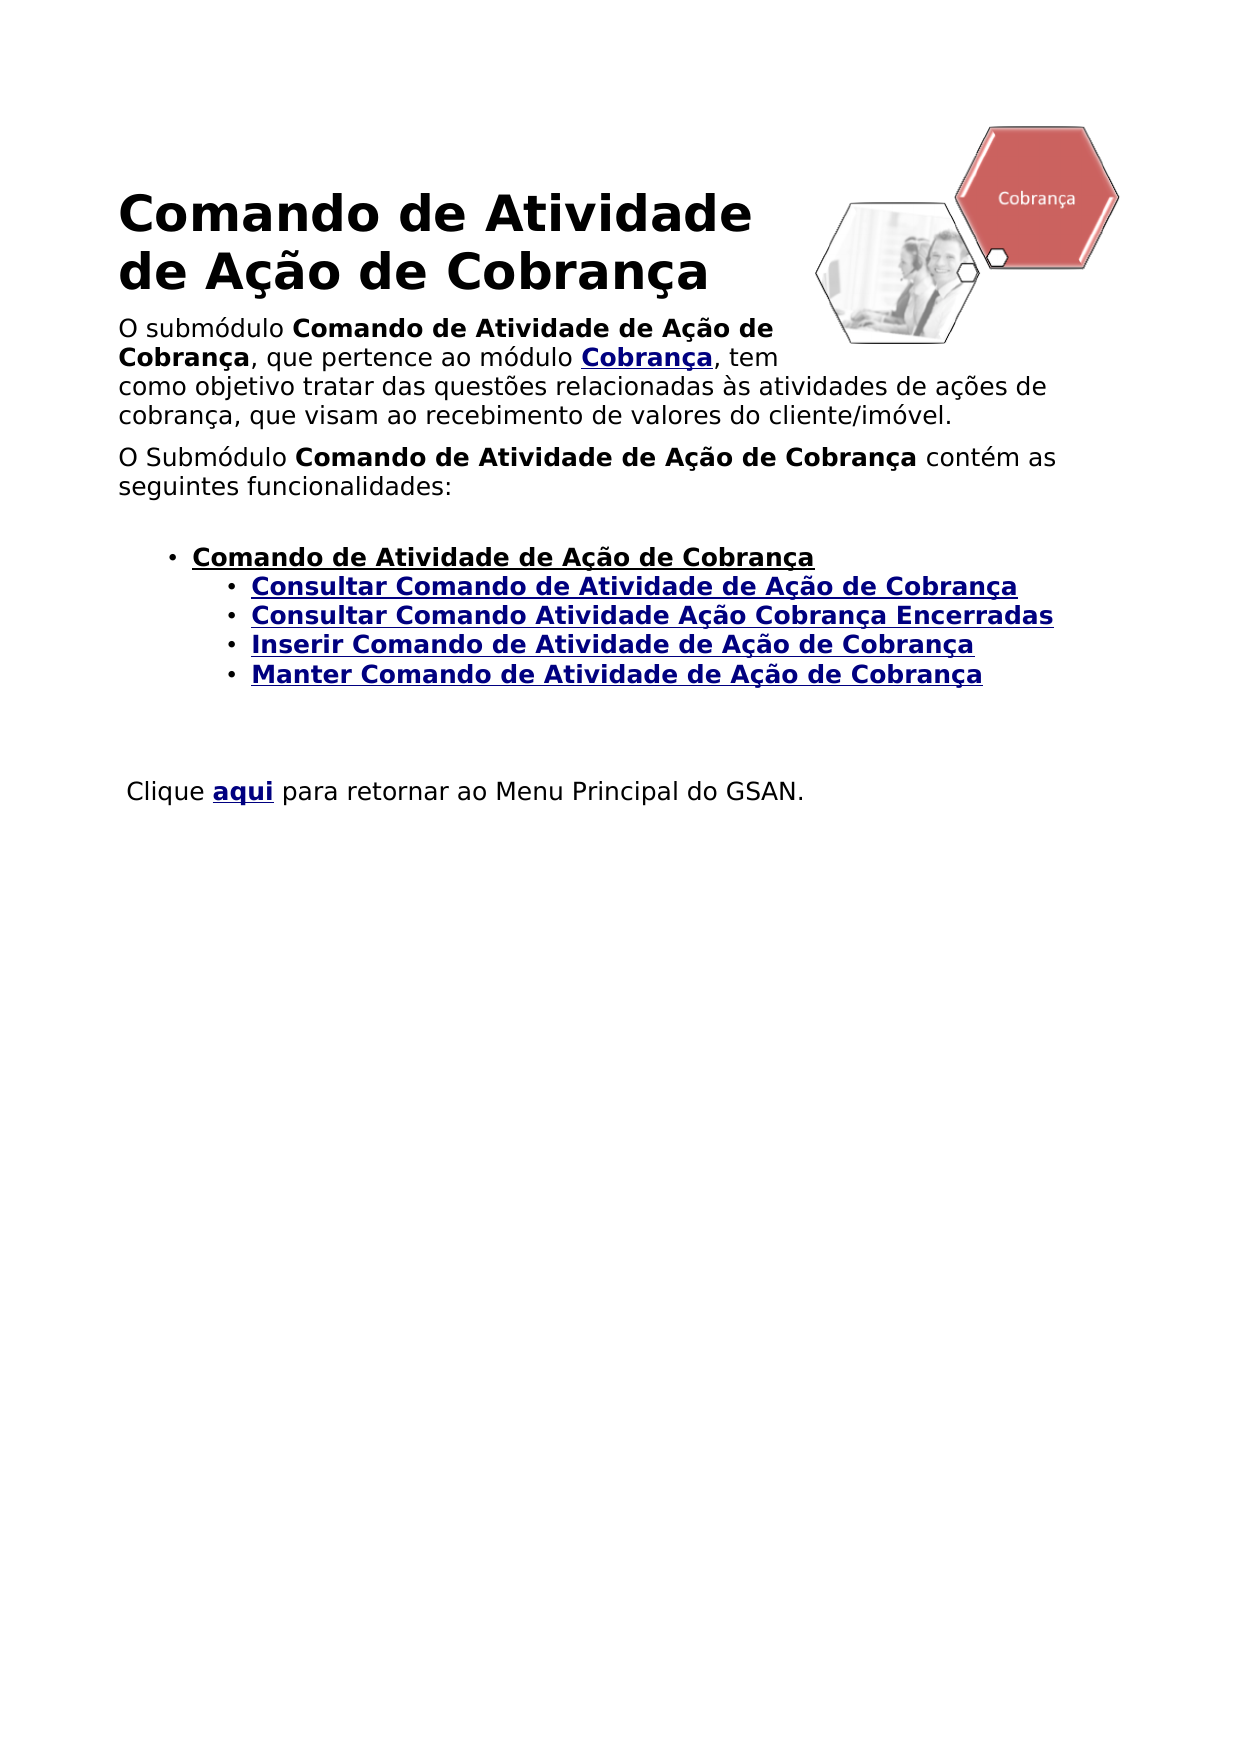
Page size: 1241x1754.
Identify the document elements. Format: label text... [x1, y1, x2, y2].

picture [809, 118, 1123, 352]
list Manter Comando de Atividade de Ação de Cobrança [236, 660, 1122, 689]
list Consultar Comando de Atividade de Ação de Cobrança [236, 572, 1122, 602]
list Inserir Comando de Atividade de Ação de Cobrança [236, 631, 1122, 660]
list Consultar Comando Atividade Ação Cobrança Encerradas [236, 602, 1122, 631]
text Clique aqui para retornar ao Menu Principal do GSAN. [118, 718, 1122, 806]
list Comando de Atividade de Ação de Cobrança [177, 543, 1122, 572]
subtitle Comando de Atividade de Ação de Cobrança [118, 185, 809, 301]
text O Submódulo Comando de Atividade de Ação de Cobrança contém as seguintes funcionalidades: [118, 443, 1122, 501]
text O submódulo Comando de Atividade de Ação de Cobrança, que pertence ao módulo Cobrança, tem como objetivo tratar das questões relacionadas às atividades de ações de cobrança, que visam ao recebimento de valores do cliente/imóvel. [118, 314, 1122, 430]
